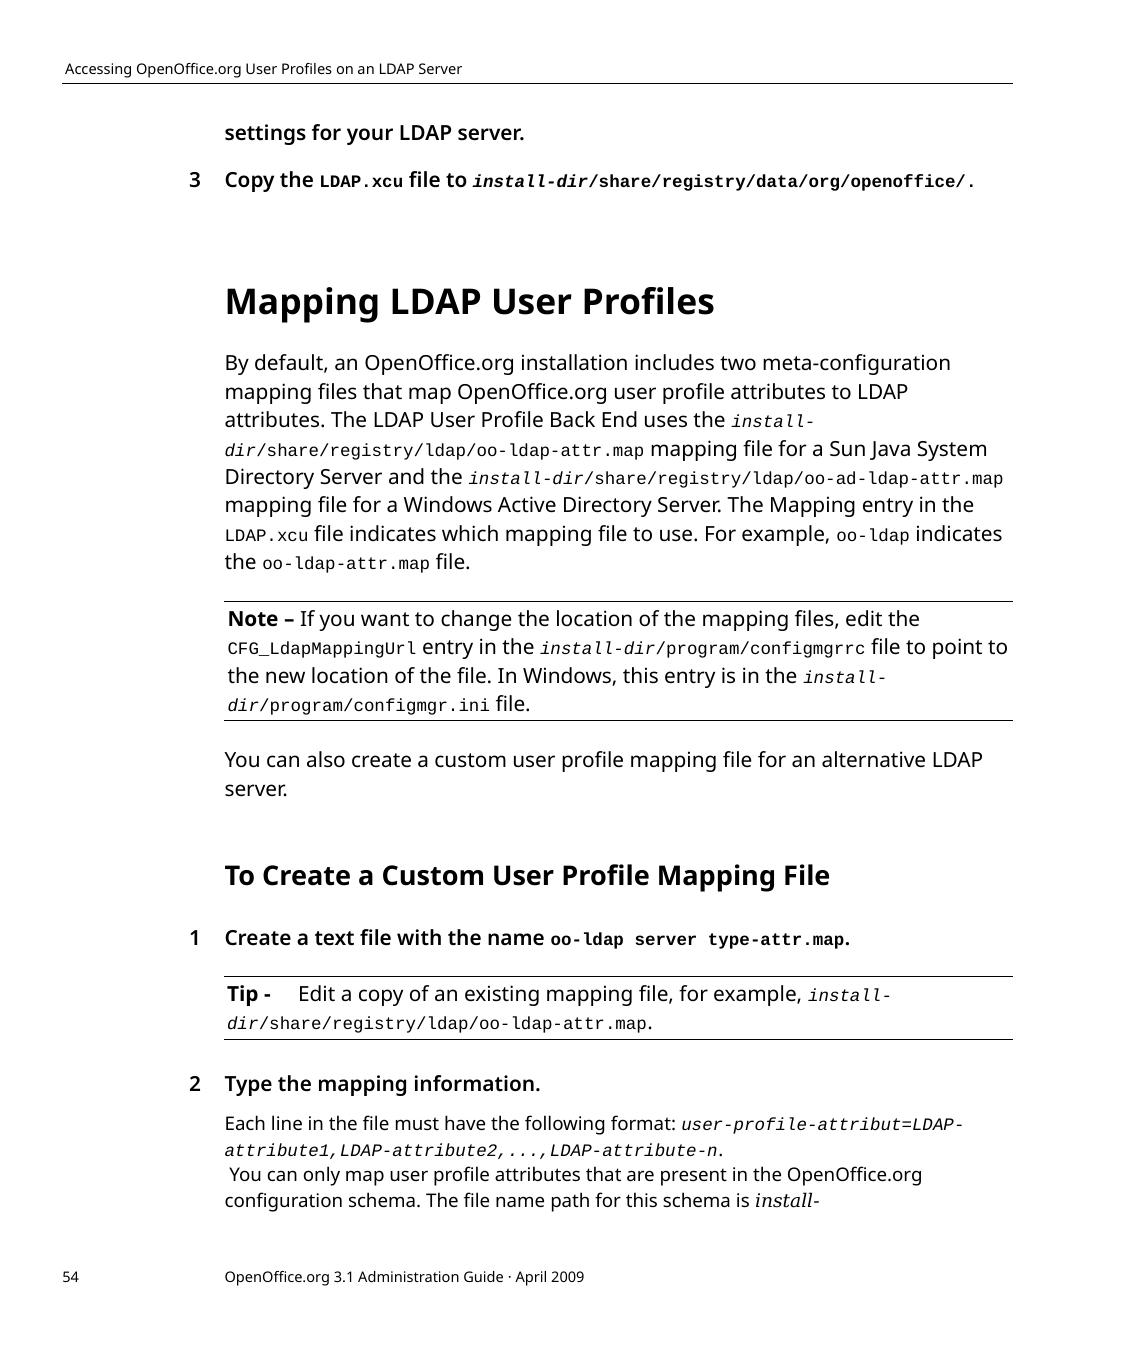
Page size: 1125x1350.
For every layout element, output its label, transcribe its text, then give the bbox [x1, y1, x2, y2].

list Copy the LDAP.xcu file to install-dir/share/registry/data/org/openoffice/. [224, 165, 1013, 193]
subtitle Mapping LDAP User Profiles [224, 277, 1013, 325]
subtitle To Create a Custom User Profile Mapping File [224, 856, 1013, 893]
text Each line in the file must have the following format: user-profile-attribut=LDAP-attribute1,LDAP-attribute2,...,LDAP-attribute-n. You can only map user profile attributes that are present in the OpenOffice.org configuration schema. The file name path for this schema is install- [224, 1110, 1013, 1212]
list settings for your LDAP server. [224, 118, 1013, 147]
text You can also create a custom user profile mapping file for an alternative LDAP server. [224, 745, 1013, 802]
list Create a text file with the name oo-ldap server type-attr.map. [224, 923, 1013, 951]
list Edit a copy of an existing mapping file, for example, install-dir/share/registry/ldap/oo-ldap-attr.map. [224, 977, 1013, 1039]
list Type the mapping information. [224, 1069, 1013, 1098]
text By default, an OpenOffice.org installation includes two meta-configuration mapping files that map OpenOffice.org user profile attributes to LDAP attributes. The LDAP User Profile Back End uses the install-dir/share/registry/ldap/oo-ldap-attr.map mapping file for a Sun Java System Directory Server and the install-dir/share/registry/ldap/oo-ad-ldap-attr.map mapping file for a Windows Active Directory Server. The Mapping entry in the LDAP.xcu file indicates which mapping file to use. For example, oo-ldap indicates the oo-ldap-attr.map file. [224, 348, 1013, 576]
list If you want to change the location of the mapping files, edit the CFG_LdapMappingUrl entry in the install-dir/program/configmgrrc file to point to the new location of the file. In Windows, this entry is in the install-dir/program/configmgr.ini file. [224, 602, 1013, 720]
